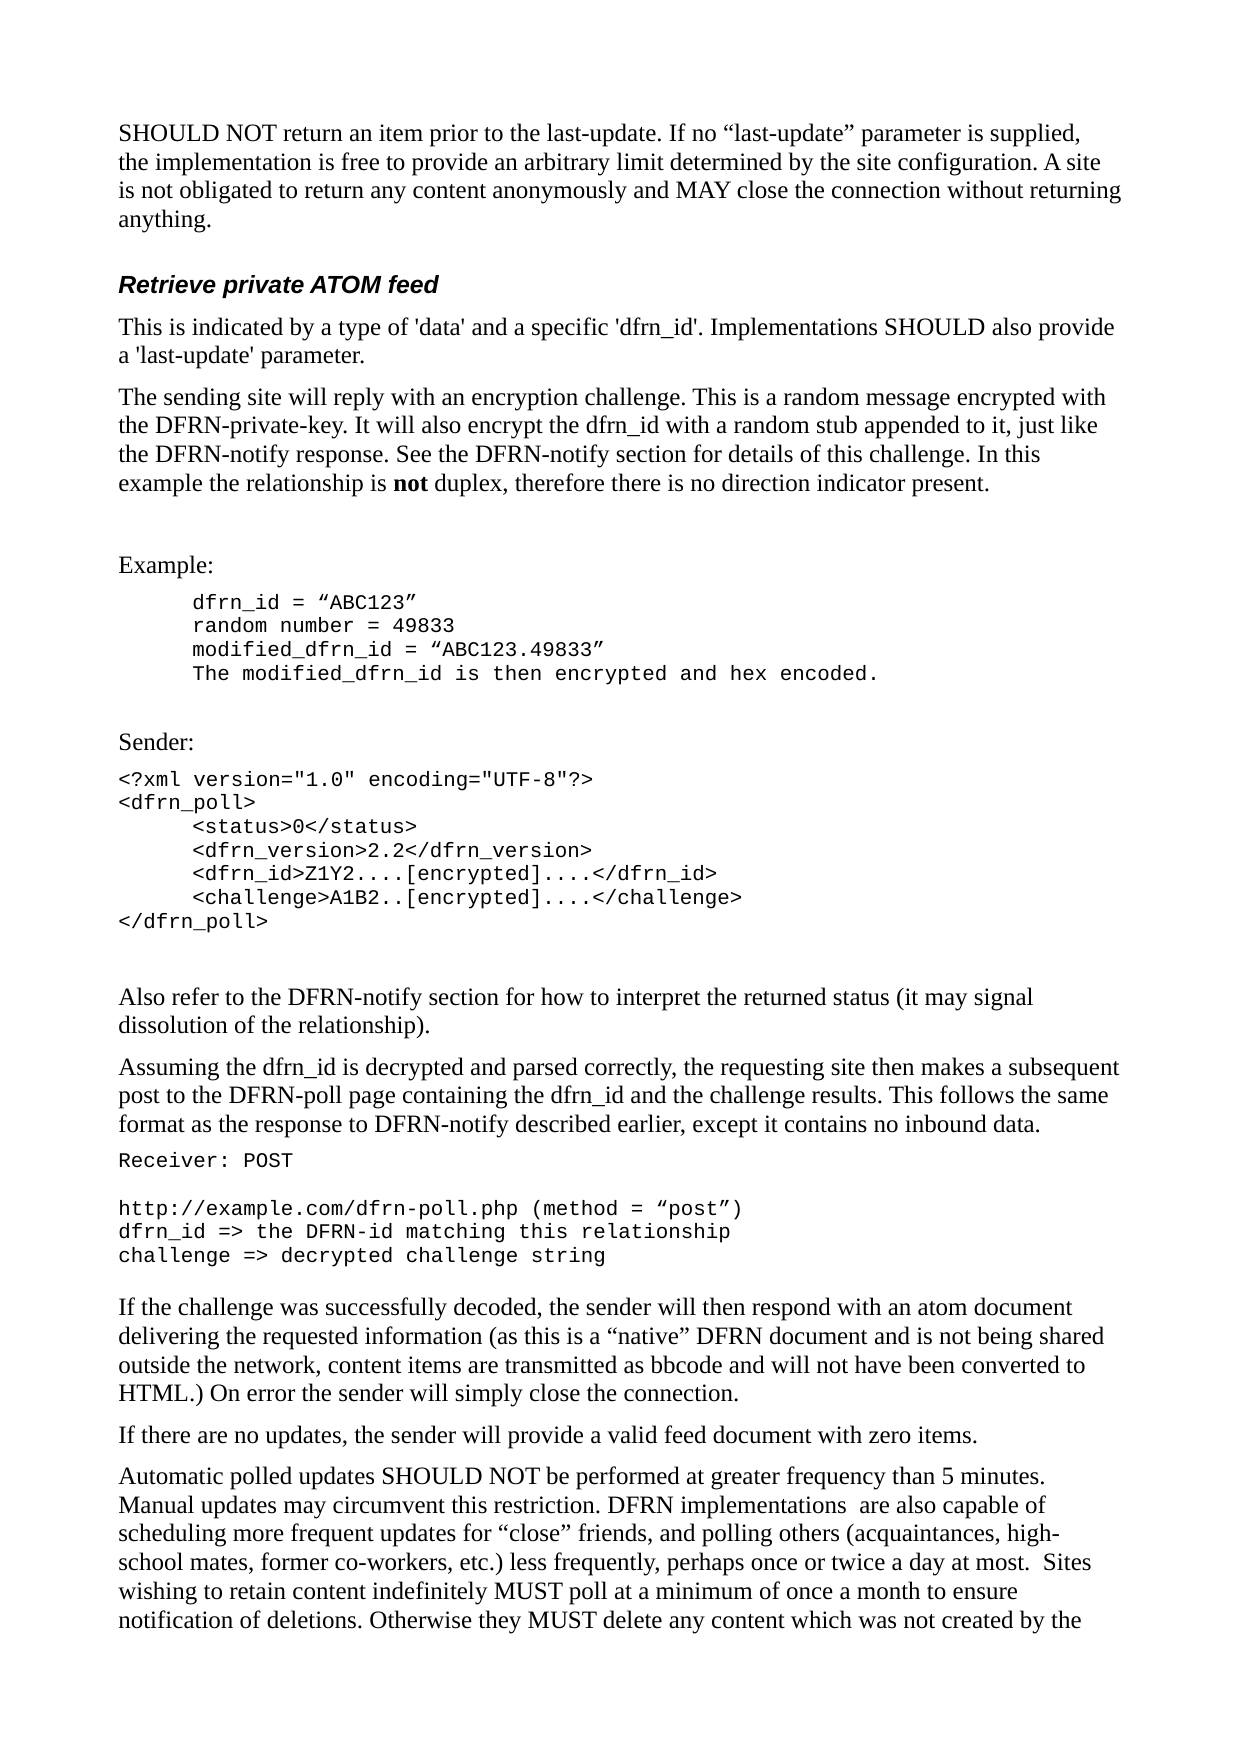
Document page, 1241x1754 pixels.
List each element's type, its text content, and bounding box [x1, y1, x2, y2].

text <dfrn_id>Z1Y2....[encrypted]....</dfrn_id> [118, 863, 1122, 887]
text Sender: [118, 727, 1122, 756]
text <status>0</status> [118, 816, 1122, 840]
text <dfrn_version>2.2</dfrn_version> [118, 840, 1122, 863]
text SHOULD NOT return an item prior to the last-update. If no “last-update” parameter is supplied, the implementation is free to provide an arbitrary limit determined by the site configuration. A site is not obligated to return any content anonymously and MAY close the connection without returning anything. [118, 118, 1122, 233]
text </dfrn_poll> [118, 911, 1122, 934]
text If there are no updates, the sender will provide a valid feed document with zero items. [118, 1420, 1122, 1448]
text Example: [118, 550, 1122, 579]
text challenge => decrypted challenge string [118, 1245, 1122, 1268]
text http://example.com/dfrn-poll.php (method = “post”) [118, 1198, 1122, 1221]
text Assuming the dfrn_id is decrypted and parsed correctly, the requesting site then makes a subsequent post to the DFRN-poll page containing the dfrn_id and the challenge results. This follows the same format as the response to DFRN-notify described earlier, except it contains no inbound data. [118, 1052, 1122, 1138]
text <challenge>A1B2..[encrypted]....</challenge> [118, 887, 1122, 911]
text dfrn_id = “ABC123” [192, 592, 1122, 615]
text The sending site will reply with an encryption challenge. This is a random message encrypted with the DFRN-private-key. It will also encrypt the dfrn_id with a random stub appended to it, just like the DFRN-notify response. See the DFRN-notify section for details of this challenge. In this example the relationship is not duplex, therefore there is no direction indicator present. [118, 382, 1122, 497]
text <?xml version="1.0" encoding="UTF-8"?> [118, 769, 1122, 792]
subtitle Retrieve private ATOM feed [118, 271, 1122, 299]
text random number = 49833 [192, 615, 1122, 639]
text This is indicated by a type of 'data' and a specific 'dfrn_id'. Implementations SHOULD also provide a 'last-update' parameter. [118, 312, 1122, 369]
text modified_dfrn_id = “ABC123.49833” [192, 639, 1122, 663]
text Automatic polled updates SHOULD NOT be performed at greater frequency than 5 minutes. Manual updates may circumvent this restriction. DFRN implementations are also capable of scheduling more frequent updates for “close” friends, and polling others (acquaintances, high-school mates, former co-workers, etc.) less frequently, perhaps once or twice a day at most. Sites wishing to retain content indefinitely MUST poll at a minimum of once a month to ensure notification of deletions. Otherwise they MUST delete any content which was not created by the [118, 1461, 1122, 1633]
text Also refer to the DFRN-notify section for how to interpret the returned status (it may signal dissolution of the relationship). [118, 982, 1122, 1039]
text If the challenge was successfully decoded, the sender will then respond with an atom document delivering the requested information (as this is a “native” DFRN document and is not being shared outside the network, content items are transmitted as bbcode and will not have been converted to HTML.) On error the sender will simply close the connection. [118, 1292, 1122, 1407]
text dfrn_id => the DFRN-id matching this relationship [118, 1221, 1122, 1245]
text <dfrn_poll> [118, 792, 1122, 816]
text The modified_dfrn_id is then encrypted and hex encoded. [192, 663, 1122, 686]
text Receiver: POST [118, 1150, 1122, 1174]
